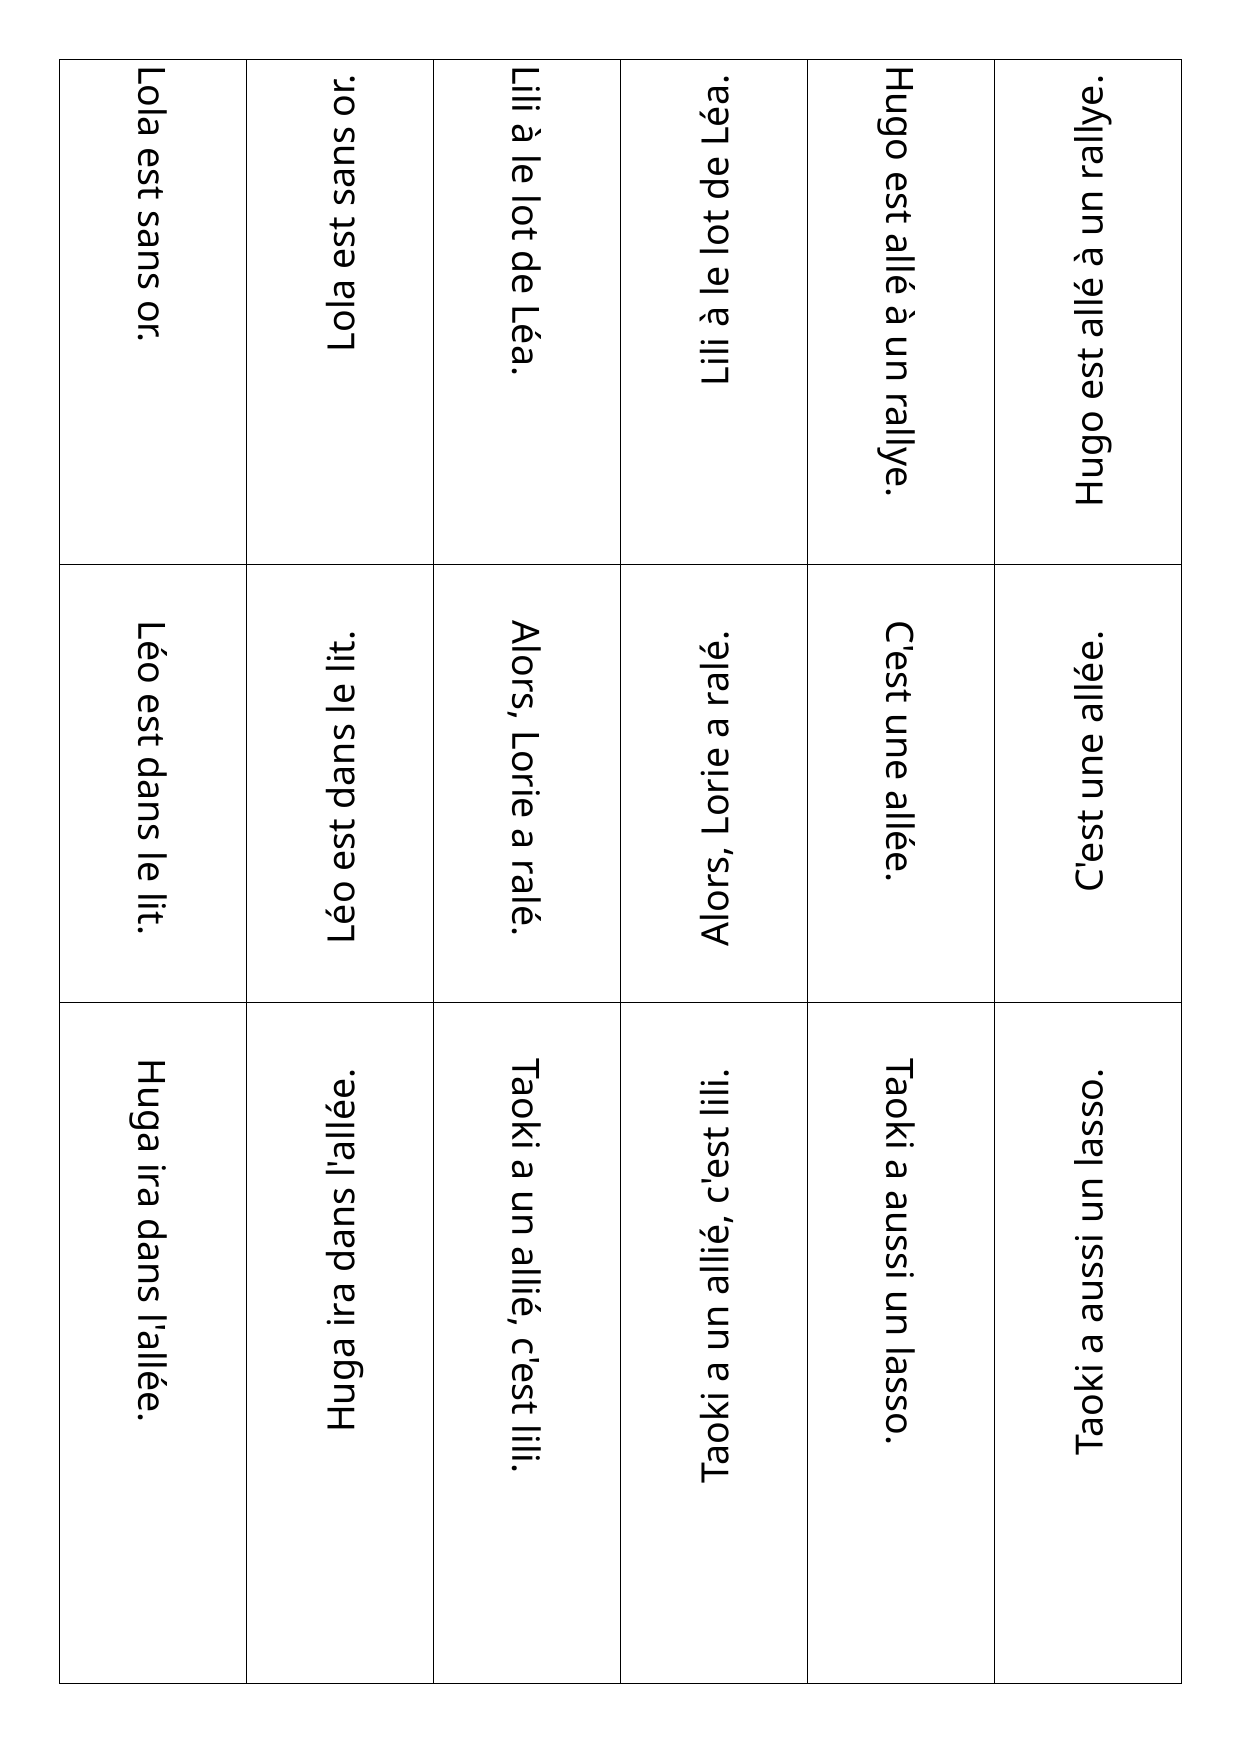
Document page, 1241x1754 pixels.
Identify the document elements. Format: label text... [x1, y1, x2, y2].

table_cell Léo est dans le lit. [60, 565, 246, 1002]
table_cell Huga ira dans l'allée. [247, 1003, 433, 1683]
table_cell Taoki a aussi un lasso. [995, 1003, 1181, 1683]
table_cell Alors, Lorie a ralé. [434, 565, 620, 1002]
table_cell Lola est sans or. [60, 60, 246, 564]
table_cell Taoki a aussi un lasso. [808, 1003, 994, 1683]
table_cell Lili à le lot de Léa. [621, 60, 807, 564]
table_cell Huga ira dans l'allée. [60, 1003, 246, 1683]
table_cell Taoki a un allié, c'est lili. [434, 1003, 620, 1683]
table_cell Taoki a un allié, c'est lili. [621, 1003, 807, 1683]
table_cell Hugo est allé à un rallye. [808, 60, 994, 564]
table_cell Hugo est allé à un rallye. [995, 60, 1181, 564]
table_cell Lola est sans or. [247, 60, 433, 564]
table_cell C'est une allée. [995, 565, 1181, 1002]
table_cell C'est une allée. [808, 565, 994, 1002]
table_cell Léo est dans le lit. [247, 565, 433, 1002]
table_cell Lili à le lot de Léa. [434, 60, 620, 564]
table_cell Alors, Lorie a ralé. [621, 565, 807, 1002]
